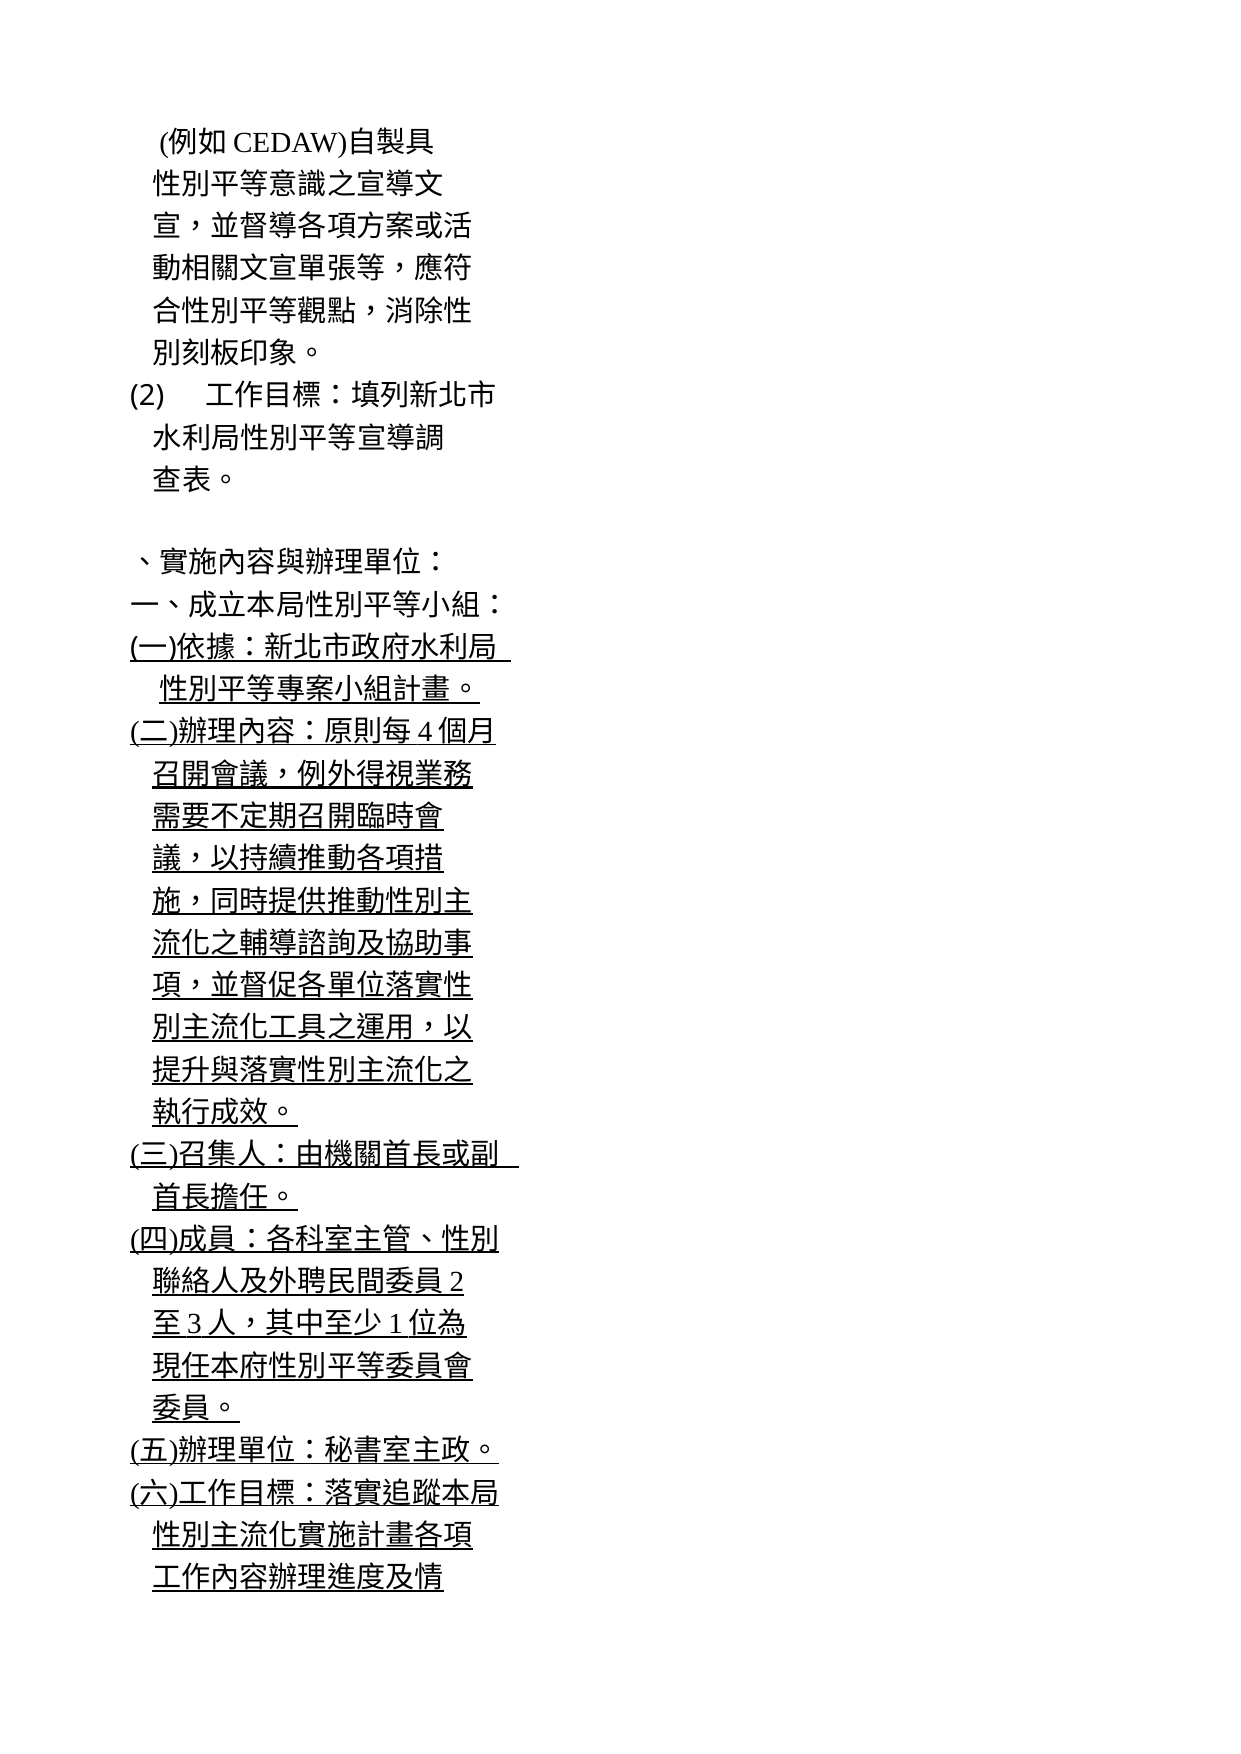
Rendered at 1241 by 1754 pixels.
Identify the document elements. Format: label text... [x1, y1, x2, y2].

text 委員。 [130, 1385, 1110, 1427]
text 性別平等意識之宣導文 [130, 160, 1110, 203]
text (例如CEDAW)自製具 [130, 118, 1110, 160]
text 流化之輔導諮詢及協助事 [130, 919, 1110, 962]
text 項，並督促各單位落實性 [130, 962, 1110, 1004]
text (六)工作目標：落實追蹤本局 [130, 1469, 1110, 1512]
text 召開會議，例外得視業務 [130, 750, 1110, 793]
text 一、成立本局性別平等小組： [130, 581, 1110, 623]
text 首長擔任。 [130, 1173, 1110, 1216]
text 聯絡人及外聘民間委員2 [130, 1258, 1110, 1300]
text (一)依據：新北市政府水利局 [130, 623, 1110, 666]
text (四)成員：各科室主管、性別 [130, 1216, 1110, 1258]
list 工作目標：填列新北市 [130, 372, 1110, 414]
text 別主流化工具之運用，以 [130, 1004, 1110, 1046]
text 性別平等專案小組計畫。 [130, 666, 1110, 708]
text 至3人，其中至少1位為 [130, 1300, 1110, 1342]
text 議，以持續推動各項措 [130, 835, 1110, 877]
text 需要不定期召開臨時會 [130, 793, 1110, 835]
text 查表。 [130, 457, 1110, 499]
text 提升與落實性別主流化之 [130, 1046, 1110, 1089]
text 現任本府性別平等委員會 [130, 1342, 1110, 1385]
text 性別主流化實施計畫各項 [130, 1512, 1110, 1554]
text 施，同時提供推動性別主 [130, 877, 1110, 919]
text (二)辦理內容：原則每4個月 [130, 708, 1110, 750]
text (五)辦理單位：秘書室主政。 [130, 1427, 1110, 1469]
text 、實施內容與辦理單位： [130, 539, 1110, 581]
text 執行成效。 [130, 1089, 1110, 1131]
text 動相關文宣單張等，應符 [130, 245, 1110, 287]
text 工作內容辦理進度及情 [130, 1554, 1110, 1596]
text 水利局性別平等宣導調 [130, 414, 1110, 457]
text 合性別平等觀點，消除性 [130, 287, 1110, 329]
text 別刻板印象。 [130, 329, 1110, 372]
text (三)召集人：由機關首長或副 [130, 1131, 1110, 1173]
text 宣，並督導各項方案或活 [130, 203, 1110, 245]
